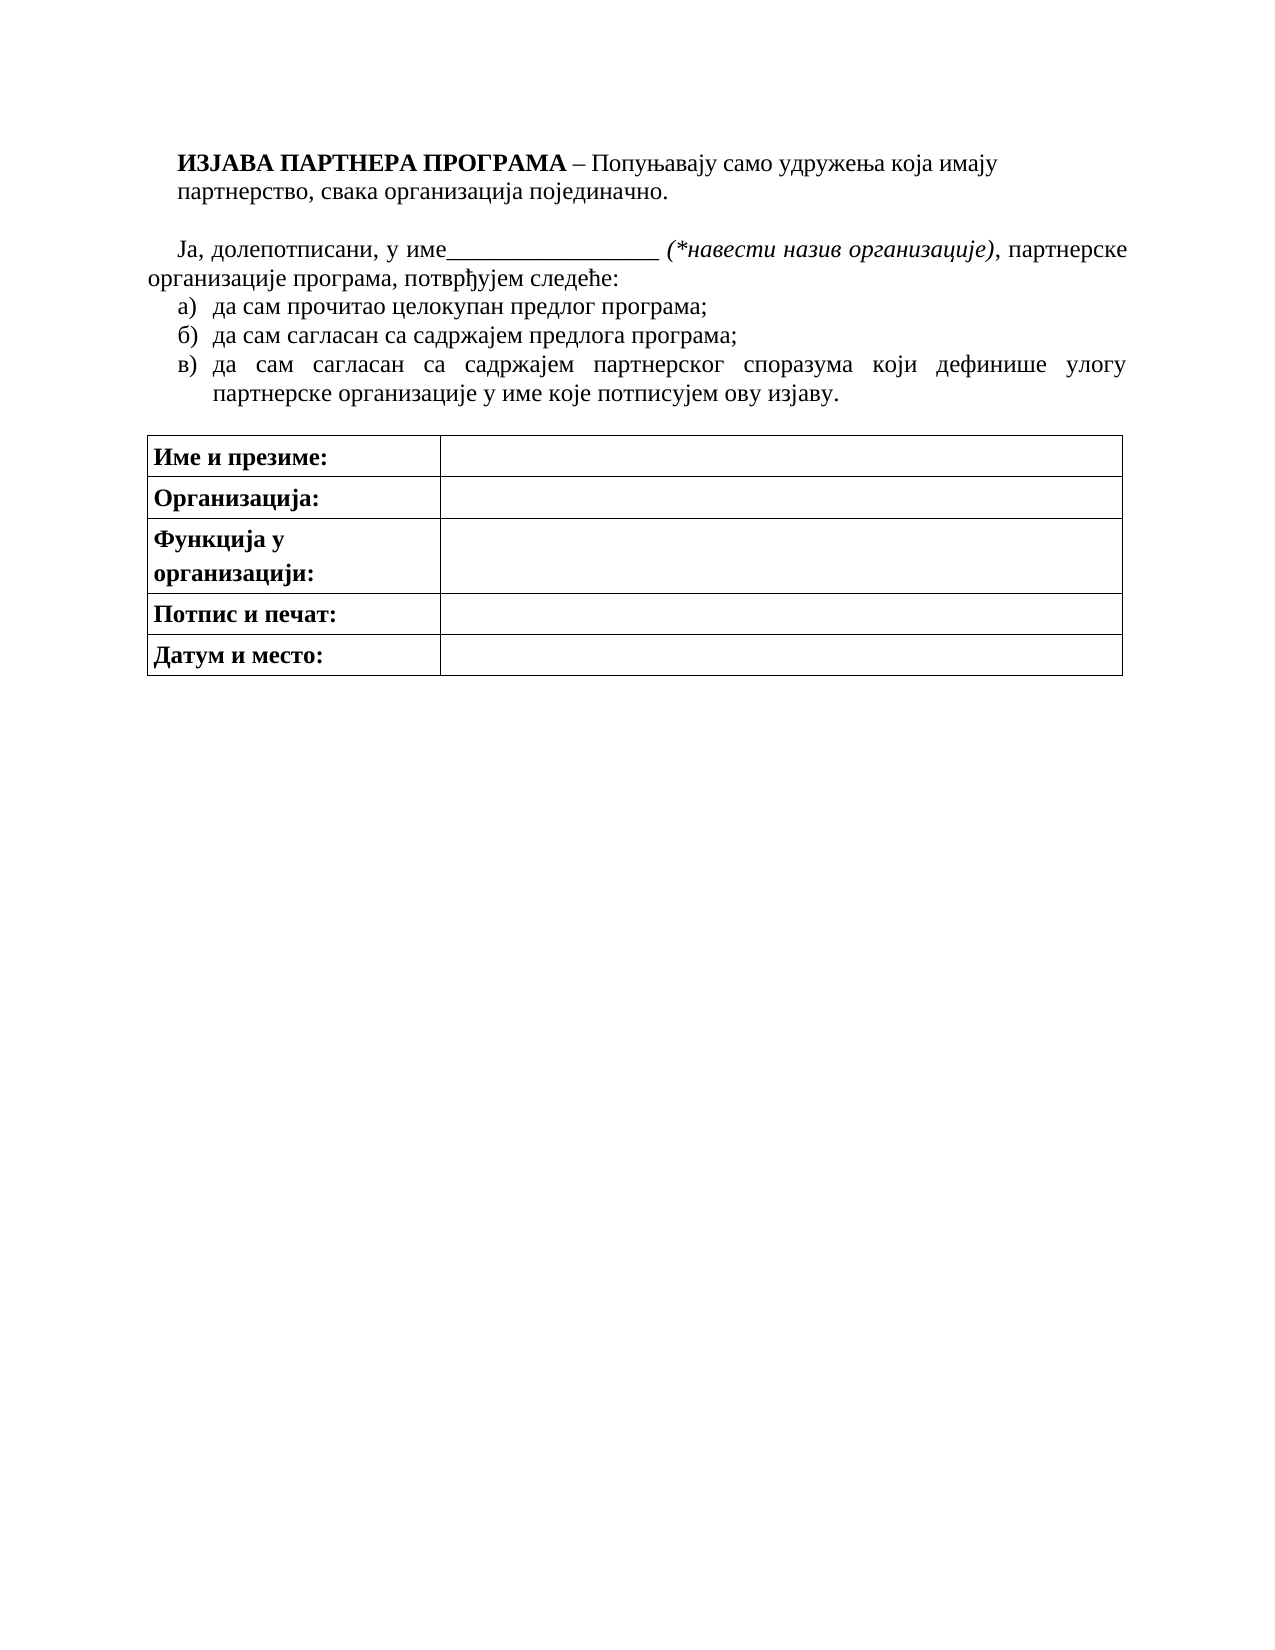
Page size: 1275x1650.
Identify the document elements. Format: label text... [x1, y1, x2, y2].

table_cell [441, 519, 1122, 593]
table_cell [441, 635, 1122, 675]
text в) да сам сагласан са садржајем партнерског споразума који дефинише улогу партнерске организације у име које потписујем ову изјаву. [177, 349, 1127, 406]
table_header Име и презиме: [148, 436, 440, 476]
table_cell Организација: [148, 477, 440, 517]
text Ја, долепотписани, у име_________________ (*навести назив организације), партнерске организације програма, потврђујем следеће: [148, 234, 1127, 291]
table_cell [441, 594, 1122, 634]
table_cell Функција у организацији: [148, 519, 440, 593]
table_cell Датум и место: [148, 635, 440, 675]
text a) да сам прочитао целокупан предлог програма; [177, 291, 1127, 320]
text ИЗЈАВА ПАРТНЕРА ПРОГРАМА – Попуњавају само удружења која имају [148, 148, 1127, 176]
table_header [441, 436, 1122, 476]
table_cell Потпис и печат: [148, 594, 440, 634]
text партнерство, свака организација појединачно. [148, 176, 1127, 205]
table_cell [441, 477, 1122, 517]
text б) да сам сагласан са садржајем предлога програма; [177, 320, 1127, 349]
